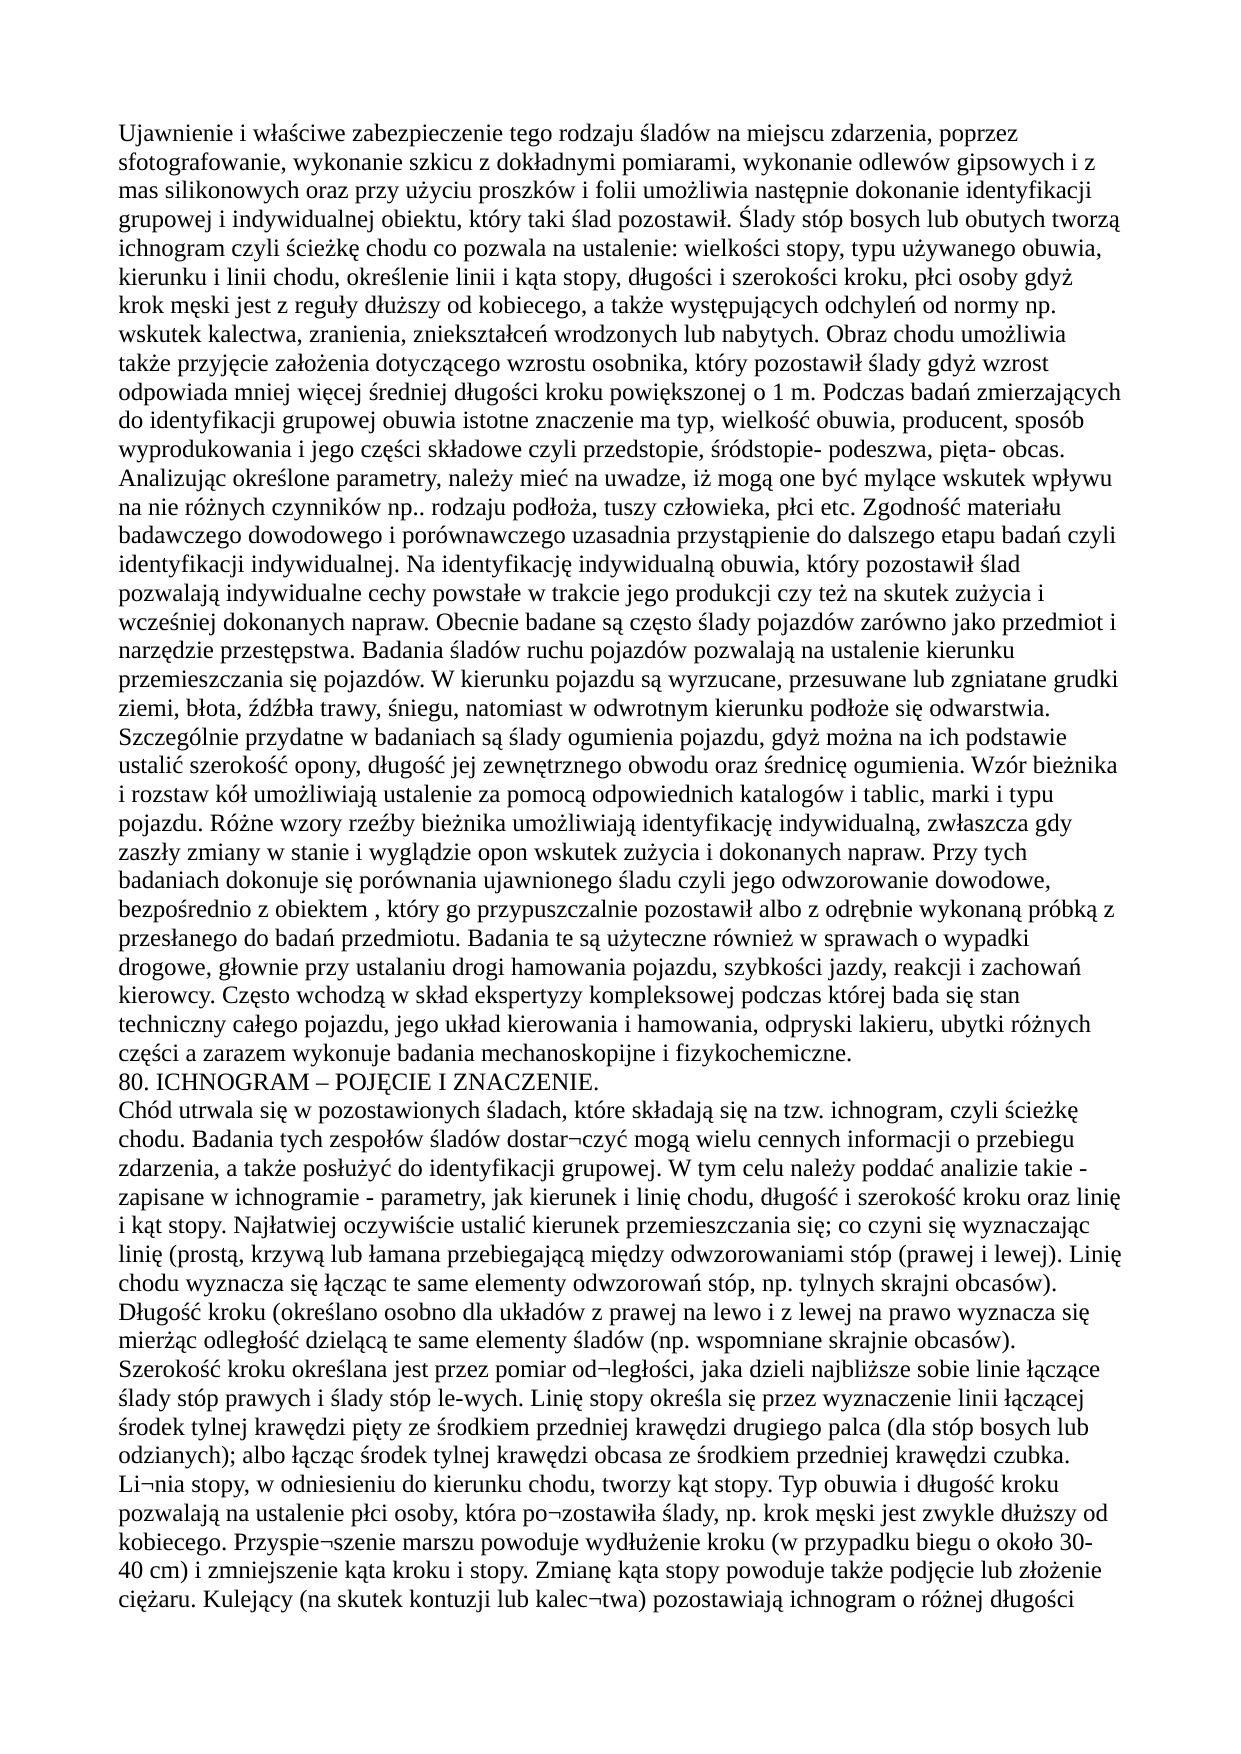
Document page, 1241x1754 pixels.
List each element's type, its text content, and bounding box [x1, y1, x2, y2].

text Ujawnienie i właściwe zabezpieczenie tego rodzaju śladów na miejscu zdarzenia, poprzez sfotografowanie, wykonanie szkicu z dokładnymi pomiarami, wykonanie odlewów gipsowych i z mas silikonowych oraz przy użyciu proszków i folii umożliwia następnie dokonanie identyfikacji grupowej i indywidualnej obiektu, który taki ślad pozostawił. Ślady stóp bosych lub obutych tworzą ichnogram czyli ścieżkę chodu co pozwala na ustalenie: wielkości stopy, typu używanego obuwia, kierunku i linii chodu, określenie linii i kąta stopy, długości i szerokości kroku, płci osoby gdyż krok męski jest z reguły dłuższy od kobiecego, a także występujących odchyleń od normy np. wskutek kalectwa, zranienia, zniekształceń wrodzonych lub nabytych. Obraz chodu umożliwia także przyjęcie założenia dotyczącego wzrostu osobnika, który pozostawił ślady gdyż wzrost odpowiada mniej więcej średniej długości kroku powiększonej o 1 m. Podczas badań zmierzających do identyfikacji grupowej obuwia istotne znaczenie ma typ, wielkość obuwia, producent, sposób wyprodukowania i jego części składowe czyli przedstopie, śródstopie- podeszwa, pięta- obcas. Analizując określone parametry, należy mieć na uwadze, iż mogą one być mylące wskutek wpływu na nie różnych czynników np.. rodzaju podłoża, tuszy człowieka, płci etc. Zgodność materiału badawczego dowodowego i porównawczego uzasadnia przystąpienie do dalszego etapu badań czyli identyfikacji indywidualnej. Na identyfikację indywidualną obuwia, który pozostawił ślad pozwalają indywidualne cechy powstałe w trakcie jego produkcji czy też na skutek zużycia i wcześniej dokonanych napraw. Obecnie badane są często ślady pojazdów zarówno jako przedmiot i narzędzie przestępstwa. Badania śladów ruchu pojazdów pozwalają na ustalenie kierunku przemieszczania się pojazdów. W kierunku pojazdu są wyrzucane, przesuwane lub zgniatane grudki ziemi, błota, źdźbła trawy, śniegu, natomiast w odwrotnym kierunku podłoże się odwarstwia. Szczególnie przydatne w badaniach są ślady ogumienia pojazdu, gdyż można na ich podstawie ustalić szerokość opony, długość jej zewnętrznego obwodu oraz średnicę ogumienia. Wzór bieżnika i rozstaw kół umożliwiają ustalenie za pomocą odpowiednich katalogów i tablic, marki i typu pojazdu. Różne wzory rzeźby bieżnika umożliwiają identyfikację indywidualną, zwłaszcza gdy zaszły zmiany w stanie i wyglądzie opon wskutek zużycia i dokonanych napraw. Przy tych badaniach dokonuje się porównania ujawnionego śladu czyli jego odwzorowanie dowodowe, bezpośrednio z obiektem , który go przypuszczalnie pozostawił albo z odrębnie wykonaną próbką z przesłanego do badań przedmiotu. Badania te są użyteczne również w sprawach o wypadki drogowe, głownie przy ustalaniu drogi hamowania pojazdu, szybkości jazdy, reakcji i zachowań kierowcy. Często wchodzą w skład ekspertyzy kompleksowej podczas której bada się stan techniczny całego pojazdu, jego układ kierowania i hamowania, odpryski lakieru, ubytki różnych części a zarazem wykonuje badania mechanoskopijne i fizykochemiczne. [118, 118, 1122, 1067]
text Chód utrwala się w pozostawionych śladach, które składają się na tzw. ichnogram, czyli ścieżkę chodu. Badania tych zespołów śladów dostar¬czyć mogą wielu cennych informacji o przebiegu zdarzenia, a także posłużyć do identyfikacji grupowej. W tym celu należy poddać analizie takie - zapisane w ichnogramie - parametry, jak kierunek i linię chodu, długość i szerokość kroku oraz linię i kąt stopy. Najłatwiej oczywiście ustalić kierunek przemieszczania się; co czyni się wyznaczając linię (prostą, krzywą lub łamana przebiegającą między odwzorowaniami stóp (prawej i lewej). Linię chodu wyznacza się łącząc te same elementy odwzorowań stóp, np. tylnych skrajni obcasów). Długość kroku (określano osobno dla układów z prawej na lewo i z lewej na prawo wyznacza się mierżąc odległość dzielącą te same elementy śladów (np. wspomniane skrajnie obcasów). Szerokość kroku określana jest przez pomiar od¬ległości, jaka dzieli najbliższe sobie linie łączące ślady stóp prawych i ślady stóp le-wych. Linię stopy określa się przez wyznaczenie linii łączącej środek tylnej krawędzi pięty ze środkiem przedniej krawędzi drugiego palca (dla stóp bosych lub odzianych); albo łącząc środek tylnej krawędzi obcasa ze środkiem przedniej krawędzi czubka. Li¬nia stopy, w odniesieniu do kierunku chodu, tworzy kąt stopy. Typ obuwia i długość kroku pozwalają na ustalenie płci osoby, która po¬zostawiła ślady, np. krok męski jest zwykle dłuższy od kobiecego. Przyspie¬szenie marszu powoduje wydłużenie kroku (w przypadku biegu o około 30- 40 cm) i zmniejszenie kąta kroku i stopy. Zmianę kąta stopy powoduje także podjęcie lub złożenie ciężaru. Kulejący (na skutek kontuzji lub kalec¬twa) pozostawiają ichnogram o różnej długości [118, 1096, 1122, 1613]
text 80. ICHNOGRAM – POJĘCIE I ZNACZENIE. [118, 1067, 1122, 1096]
